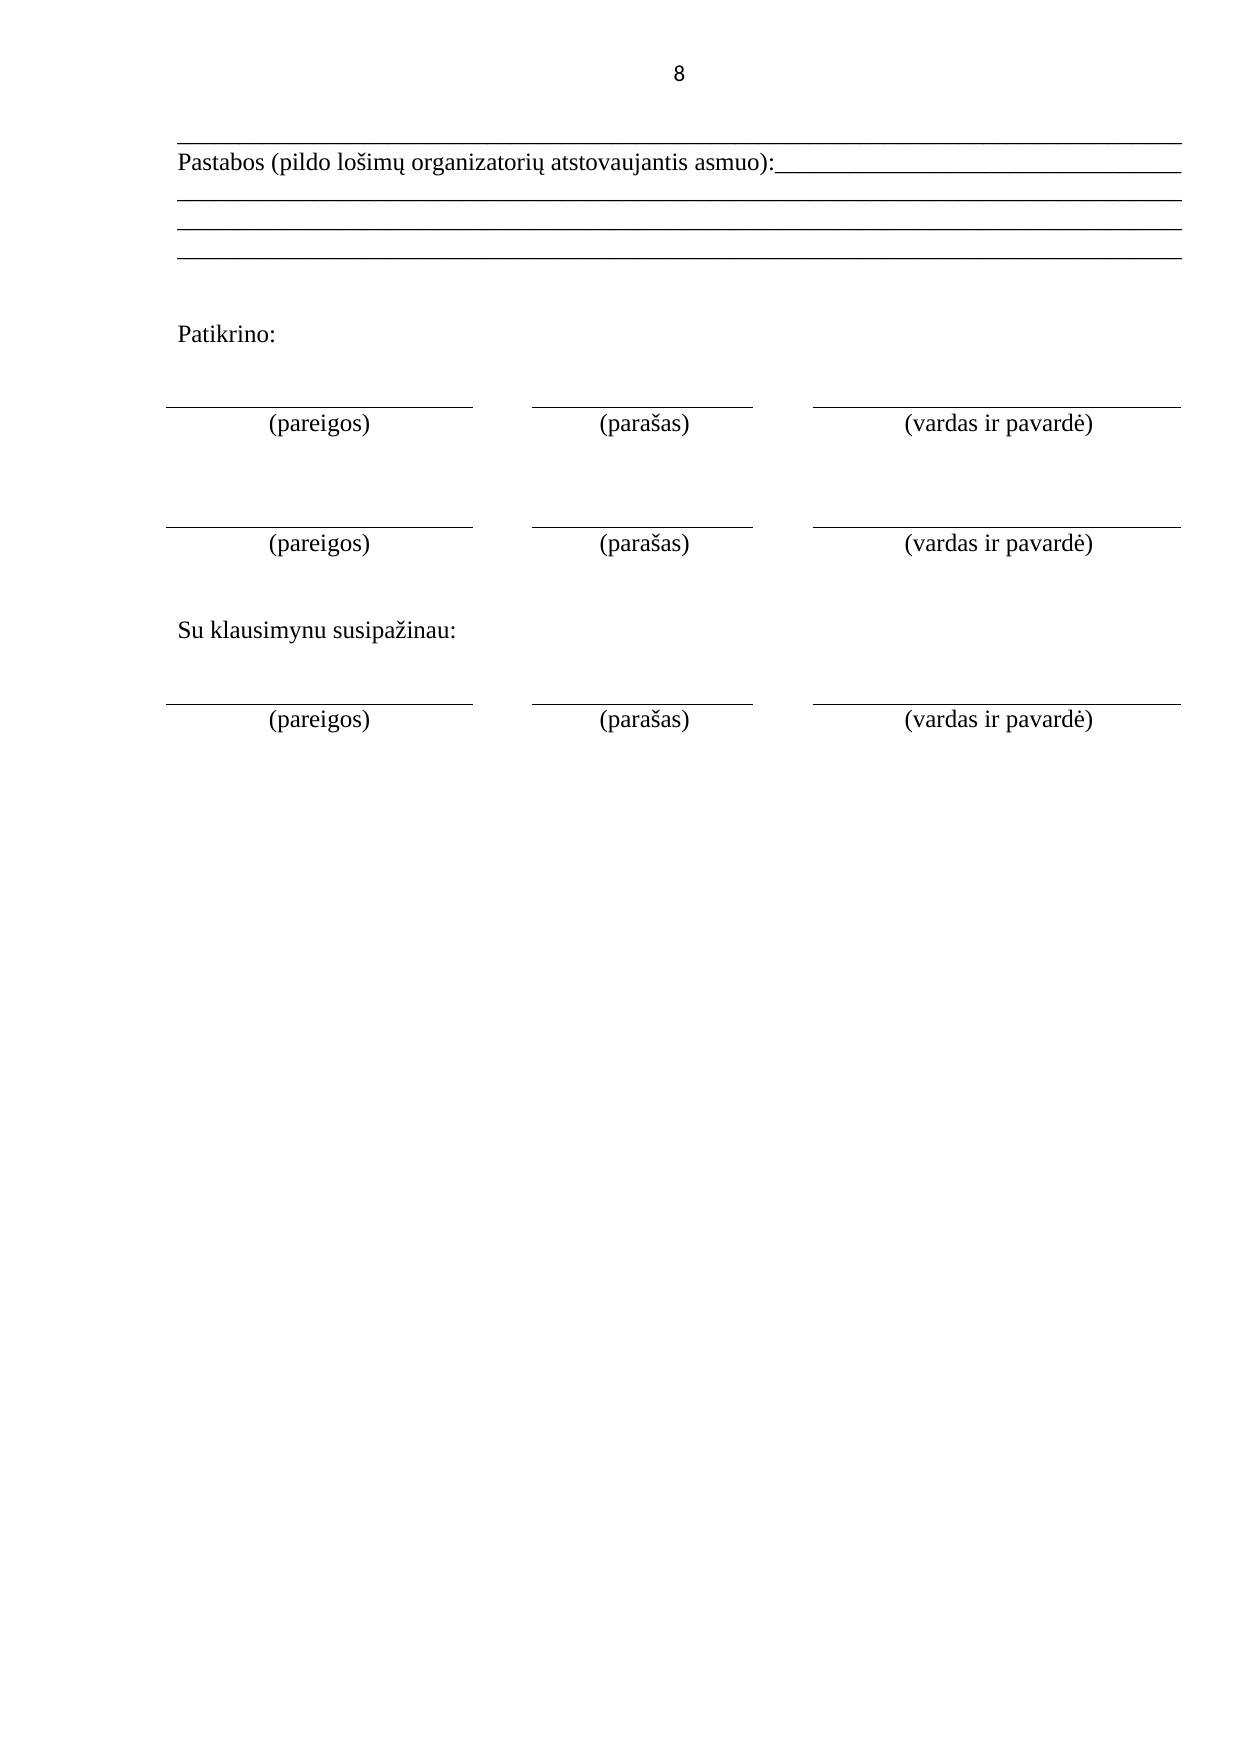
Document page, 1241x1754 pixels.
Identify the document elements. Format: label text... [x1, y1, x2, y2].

text Patikrino: [177, 319, 1181, 348]
table_cell [753, 407, 812, 439]
table_cell [473, 527, 532, 558]
table_header [753, 377, 812, 407]
table_header [532, 377, 753, 407]
table_cell (vardas ir pavardė) [813, 705, 1181, 735]
text Su klausimynu susipažinau: [177, 616, 1181, 644]
table_header [473, 673, 532, 703]
table_header [753, 496, 812, 527]
table_header [473, 496, 532, 527]
table_header [532, 496, 753, 527]
table_header [813, 673, 1181, 703]
table_cell [753, 704, 812, 735]
table_header [532, 673, 753, 703]
table_cell (parašas) [532, 705, 753, 735]
table_cell (parašas) [532, 528, 753, 558]
table_cell [473, 407, 532, 439]
table_cell (vardas ir pavardė) [813, 408, 1181, 439]
table_cell (pareigos) [166, 705, 473, 735]
text Pastabos (pildo lošimų organizatorių atstovaujantis asmuo): [177, 147, 1181, 176]
table_cell (pareigos) [166, 408, 473, 439]
table_cell [473, 704, 532, 735]
table_cell (parašas) [532, 408, 753, 439]
table_cell (pareigos) [166, 528, 473, 558]
table_header [813, 377, 1181, 407]
table_header [753, 673, 812, 703]
table_header [166, 673, 473, 703]
table_header [166, 377, 473, 407]
table_cell [753, 527, 812, 558]
table_header [166, 496, 473, 527]
table_cell (vardas ir pavardė) [813, 528, 1181, 558]
table_header [813, 496, 1181, 527]
table_header [473, 377, 532, 407]
